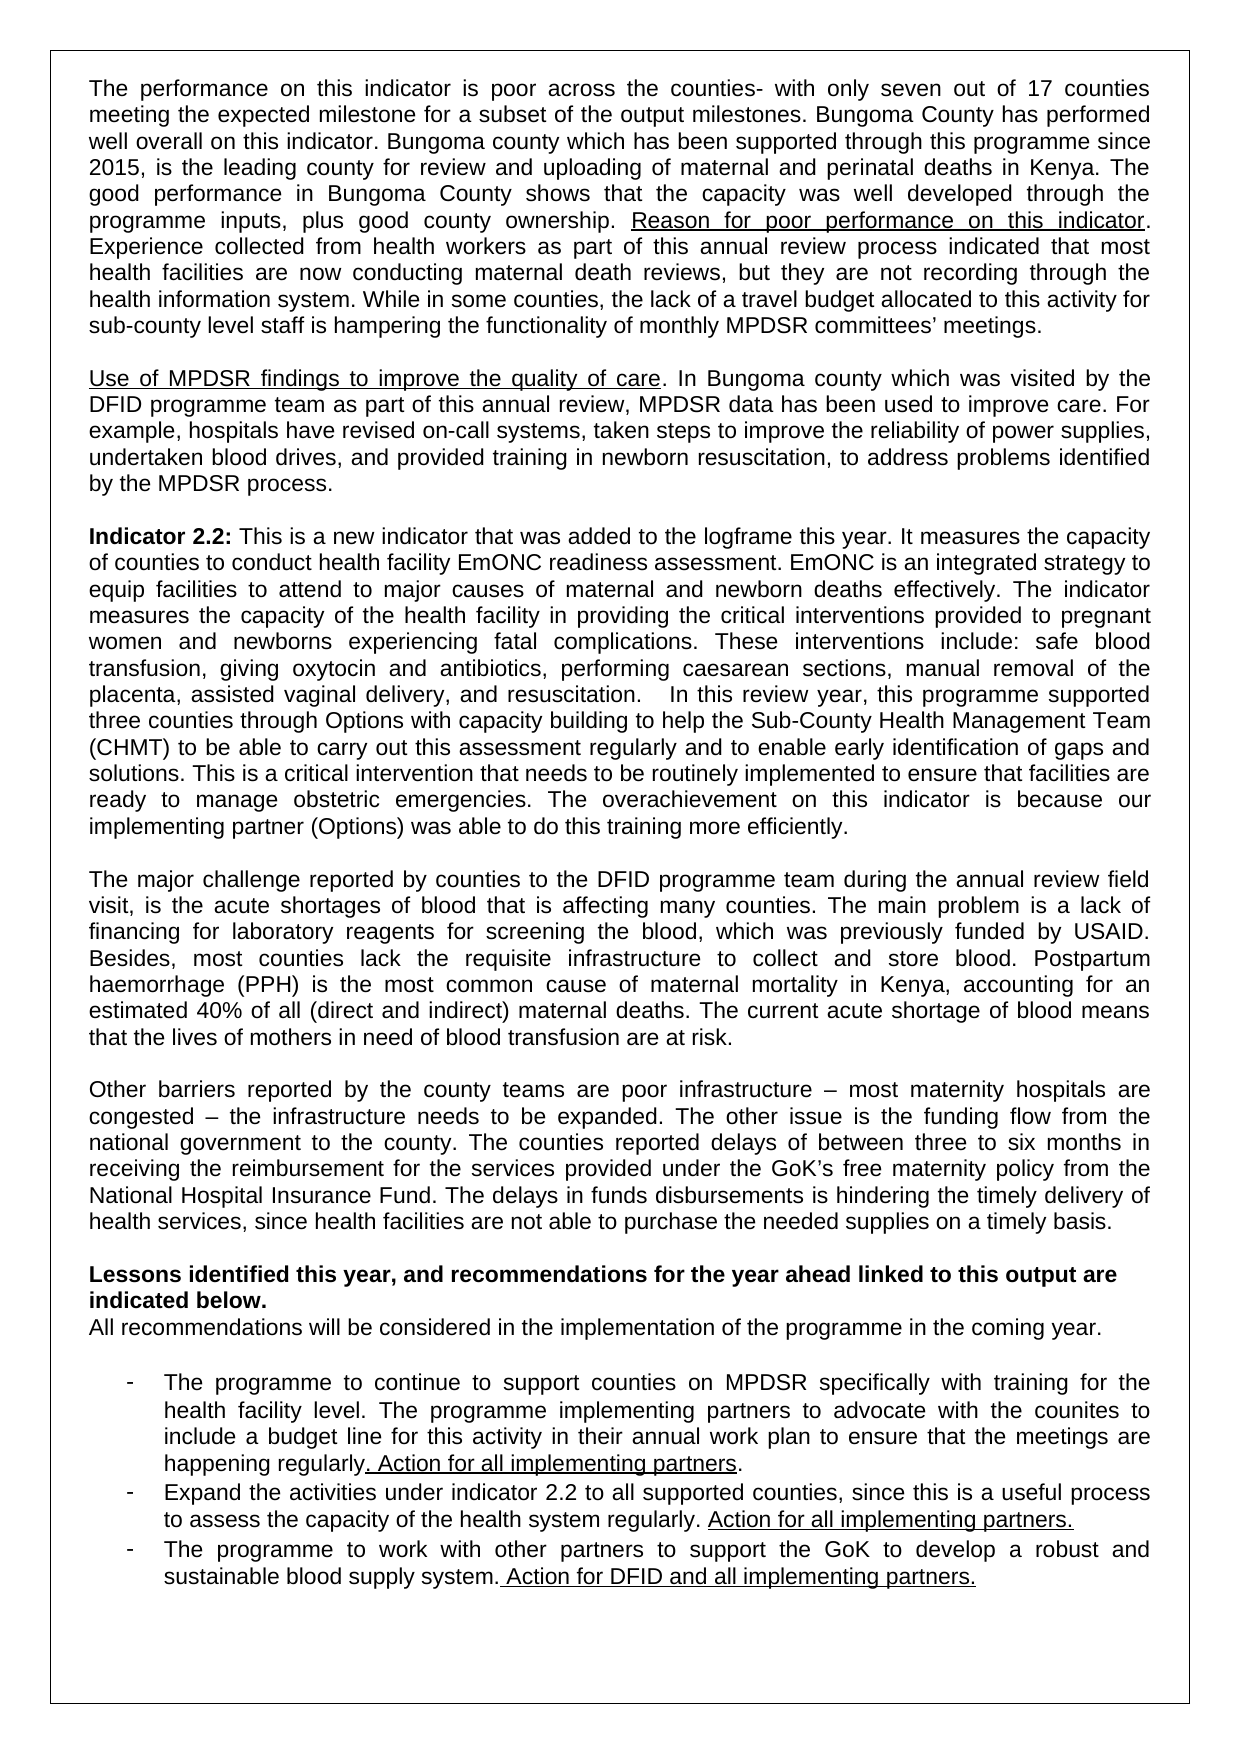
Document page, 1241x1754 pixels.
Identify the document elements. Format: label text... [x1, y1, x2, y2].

text All recommendations will be considered in the implementation of the programme in the coming year. [89, 1313, 1152, 1340]
text The performance on this indicator is poor across the counties- with only seven out of 17 counties meeting the expected milestone for a subset of the output milestones. Bungoma County has performed well overall on this indicator. Bungoma county which has been supported through this programme since 2015, is the leading county for review and uploading of maternal and perinatal deaths in Kenya. The good performance in Bungoma County shows that the capacity was well developed through the programme inputs, plus good county ownership. Reason for poor performance on this indicator. Experience collected from health workers as part of this annual review process indicated that most health facilities are now conducting maternal death reviews, but they are not recording through the health information system. While in some counties, the lack of a travel budget allocated to this activity for sub-county level staff is hampering the functionality of monthly MPDSR committees’ meetings. [89, 75, 1152, 338]
list The programme to continue to support counties on MPDSR specifically with training for the health facility level. The programme implementing partners to advocate with the counites to include a budget line for this activity in their annual work plan to ensure that the meetings are happening regularly. Action for all implementing partners. [126, 1366, 1152, 1476]
list Expand the activities under indicator 2.2 to all supported counties, since this is a useful process to assess the capacity of the health system regularly. Action for all implementing partners. [126, 1476, 1152, 1533]
text Other barriers reported by the county teams are poor infrastructure – most maternity hospitals are congested – the infrastructure needs to be expanded. The other issue is the funding flow from the national government to the county. The counties reported delays of between three to six months in receiving the reimbursement for the services provided under the GoK’s free maternity policy from the National Hospital Insurance Fund. The delays in funds disbursements is hindering the timely delivery of health services, since health facilities are not able to purchase the needed supplies on a timely basis. [89, 1076, 1152, 1234]
text Lessons identified this year, and recommendations for the year ahead linked to this output are indicated below. [89, 1261, 1152, 1313]
text Indicator 2.2: This is a new indicator that was added to the logframe this year. It measures the capacity of counties to conduct health facility EmONC readiness assessment. EmONC is an integrated strategy to equip facilities to attend to major causes of maternal and newborn deaths effectively. The indicator measures the capacity of the health facility in providing the critical interventions provided to pregnant women and newborns experiencing fatal complications. These interventions include: safe blood transfusion, giving oxytocin and antibiotics, performing caesarean sections, manual removal of the placenta, assisted vaginal delivery, and resuscitation. In this review year, this programme supported three counties through Options with capacity building to help the Sub-County Health Management Team (CHMT) to be able to carry out this assessment regularly and to enable early identification of gaps and solutions. This is a critical intervention that needs to be routinely implemented to ensure that facilities are ready to manage obstetric emergencies. The overachievement on this indicator is because our implementing partner (Options) was able to do this training more efficiently. [89, 523, 1152, 839]
text Use of MPDSR findings to improve the quality of care. In Bungoma county which was visited by the DFID programme team as part of this annual review, MPDSR data has been used to improve care. For example, hospitals have revised on-call systems, taken steps to improve the reliability of power supplies, undertaken blood drives, and provided training in newborn resuscitation, to address problems identified by the MPDSR process. [89, 365, 1152, 497]
text The major challenge reported by counties to the DFID programme team during the annual review field visit, is the acute shortages of blood that is affecting many counties. The main problem is a lack of financing for laboratory reagents for screening the blood, which was previously funded by USAID. Besides, most counties lack the requisite infrastructure to collect and store blood. Postpartum haemorrhage (PPH) is the most common cause of maternal mortality in Kenya, accounting for an estimated 40% of all (direct and indirect) maternal deaths. The current acute shortage of blood means that the lives of mothers in need of blood transfusion are at risk. [89, 866, 1152, 1050]
list The programme to work with other partners to support the GoK to develop a robust and sustainable blood supply system. Action for DFID and all implementing partners. [126, 1533, 1152, 1589]
